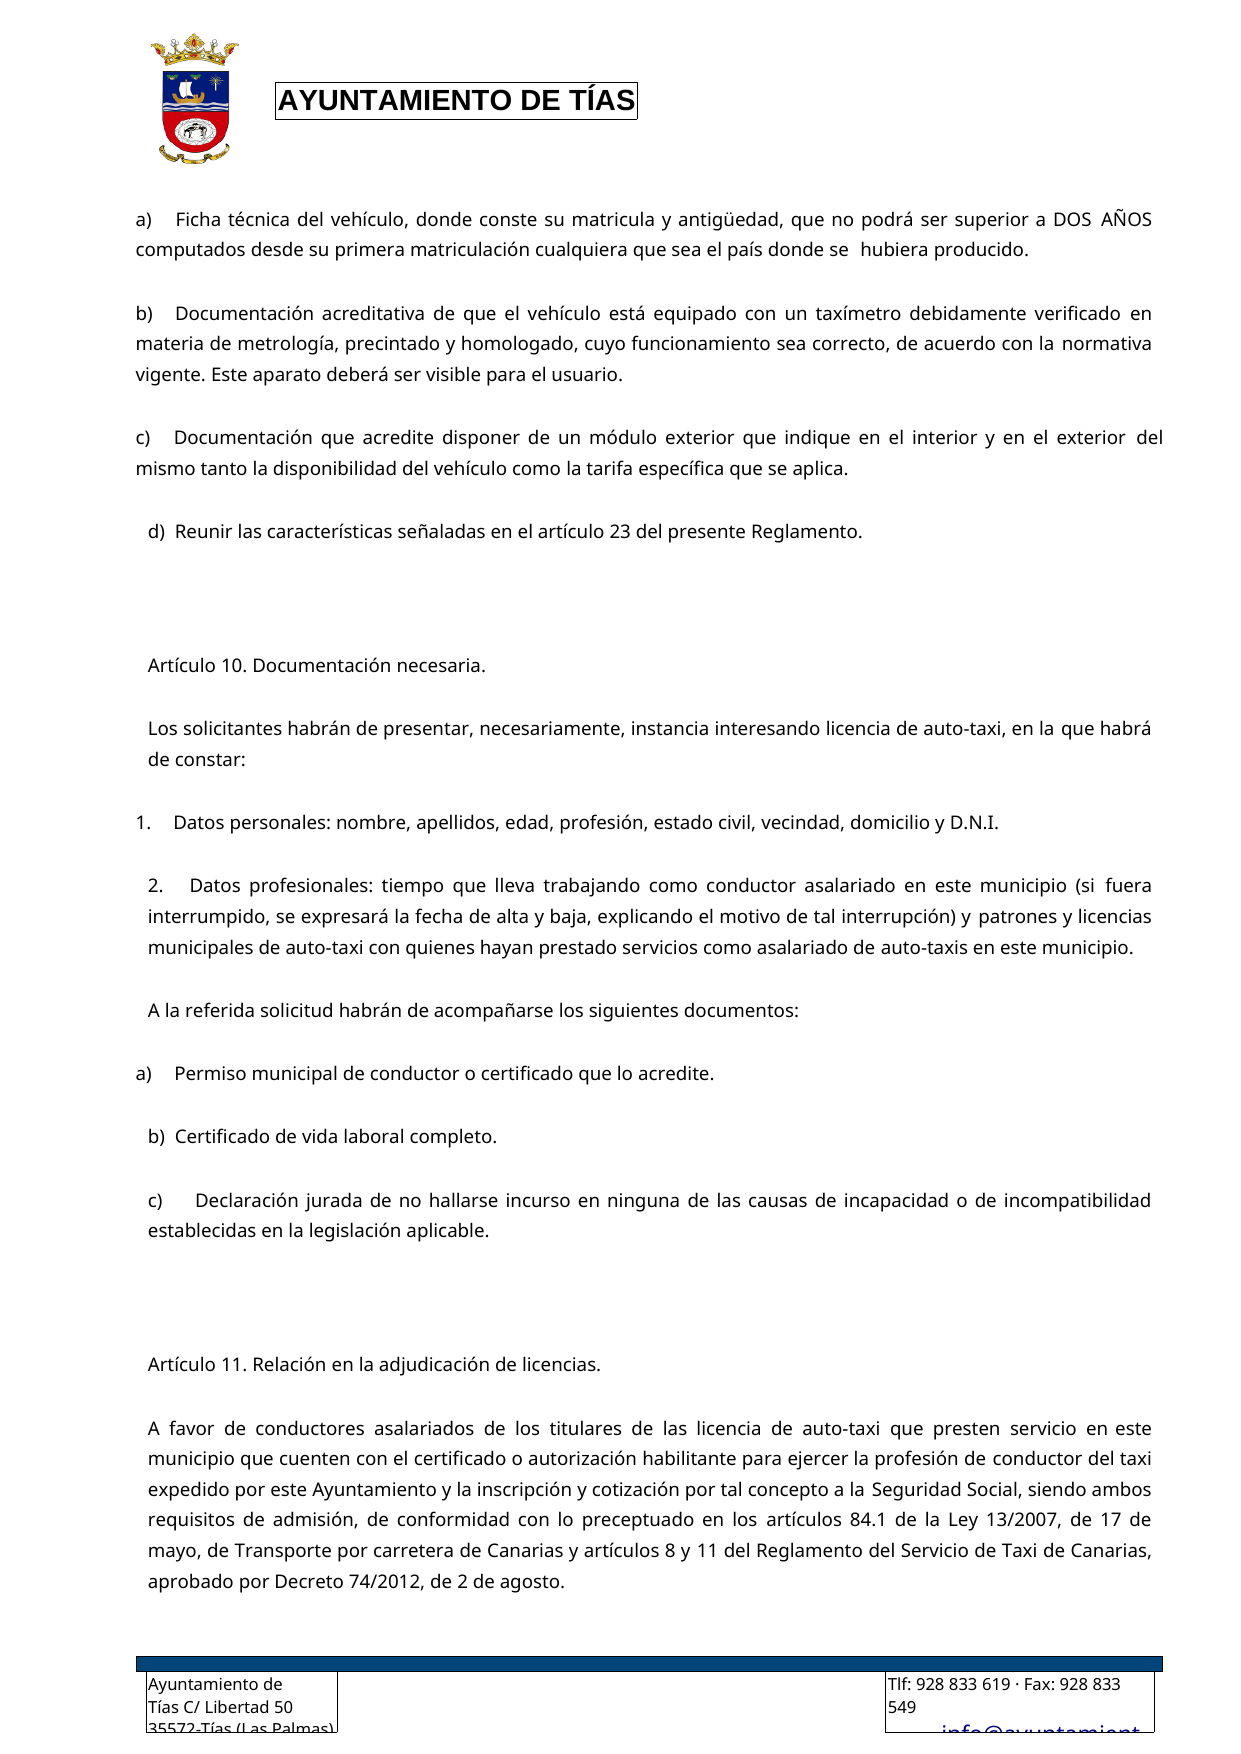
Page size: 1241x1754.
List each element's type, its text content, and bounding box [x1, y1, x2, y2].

text Artículo 11. Relación en la adjudicación de licencias. [148, 1352, 1163, 1377]
list Declaración jurada de no hallarse incurso en ninguna de las causas de incapacidad o de incompatibilidad establecidas en la legislación aplicable. [148, 1187, 1152, 1243]
text A favor de conductores asalariados de los titulares de las licencia de auto-taxi que presten servicio en este municipio que cuenten con el certificado o autorización habilitante para ejercer la profesión de conductor del taxi expedido por este Ayuntamiento y la inscripción y cotización por tal concepto a la Seguridad Social, siendo ambos requisitos de admisión, de conformidad con lo preceptuado en los artículos 84.1 de la Ley 13/2007, de 17 de mayo, de Transporte por carretera de Canarias y artículos 8 y 11 del Reglamento del Servicio de Taxi de Canarias, aprobado por Decreto 74/2012, de 2 de agosto. [148, 1415, 1152, 1593]
text Los solicitantes habrán de presentar, necesariamente, instancia interesando licencia de auto-taxi, en la que habrá de constar: [148, 716, 1151, 772]
list Documentación acreditativa de que el vehículo está equipado con un taxímetro debidamente verificado en materia de metrología, precintado y homologado, cuyo funcionamiento sea correcto, de acuerdo con la normativa vigente. Este aparato deberá ser visible para el usuario. [135, 300, 1152, 387]
list Reunir las características señaladas en el artículo 23 del presente Reglamento. [148, 518, 1163, 544]
list Documentación que acredite disponer de un módulo exterior que indique en el interior y en el exterior del mismo tanto la disponibilidad del vehículo como la tarifa específica que se aplica. [135, 424, 1163, 481]
text Artículo 10. Documentación necesaria. [148, 653, 1163, 678]
text A la referida solicitud habrán de acompañarse los siguientes documentos: [148, 997, 1163, 1023]
list Permiso municipal de conductor o certificado que lo acredite. [135, 1061, 1163, 1086]
list Datos personales: nombre, apellidos, edad, profesión, estado civil, vecindad, domicilio y D.N.I. [135, 810, 1163, 835]
list Datos profesionales: tiempo que lleva trabajando como conductor asalariado en este municipio (si fuera interrumpido, se expresará la fecha de alta y baja, explicando el motivo de tal interrupción) y patrones y licencias municipales de auto-taxi con quienes hayan prestado servicios como asalariado de auto-taxis en este municipio. [148, 873, 1152, 959]
list Ficha técnica del vehículo, donde conste su matricula y antigüedad, que no podrá ser superior a DOS AÑOS computados desde su primera matriculación cualquiera que sea el país donde se hubiera producido. [135, 206, 1152, 262]
list Certificado de vida laboral completo. [148, 1124, 1163, 1149]
